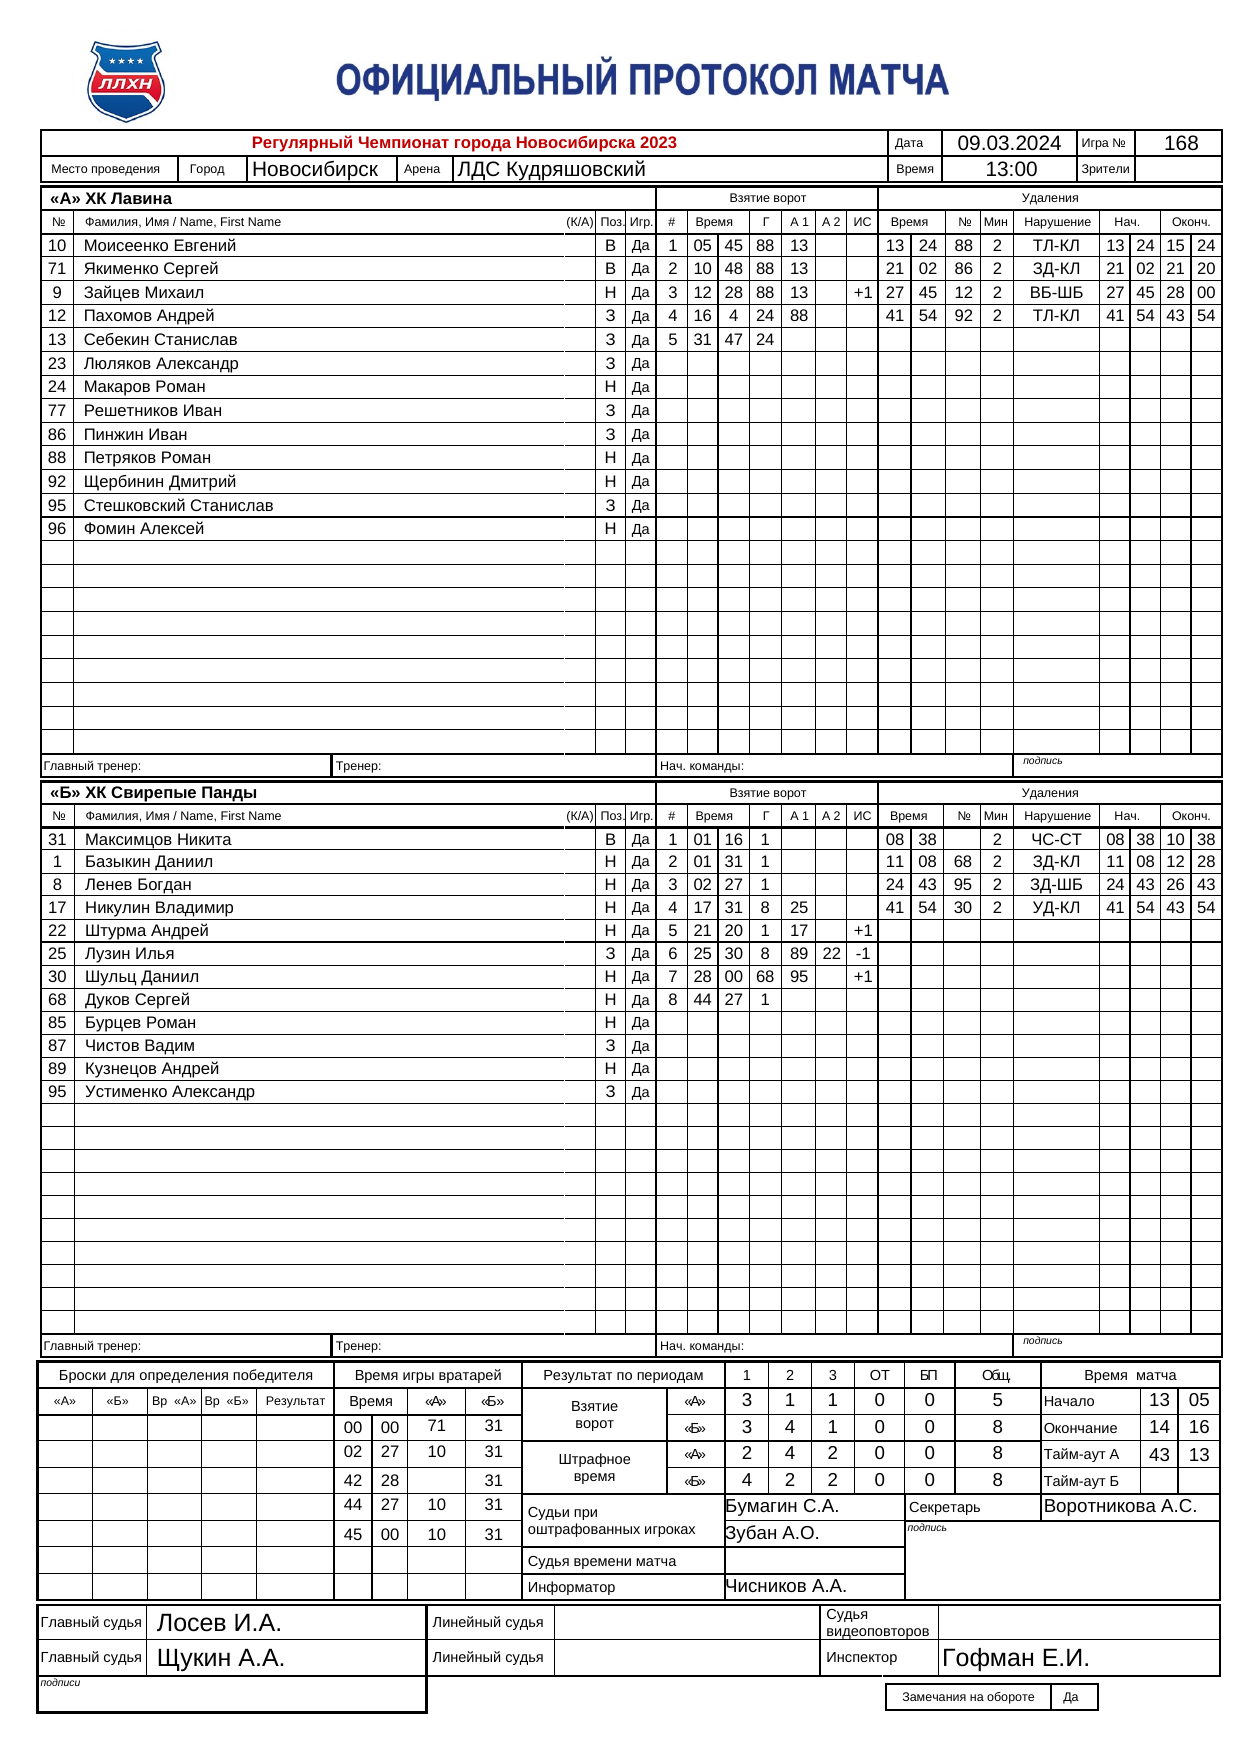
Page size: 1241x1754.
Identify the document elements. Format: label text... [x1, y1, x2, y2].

table_cell [750, 1035, 781, 1057]
table_cell [1131, 352, 1160, 374]
table_cell [1100, 1173, 1129, 1195]
table_cell Кузнецов Андрей [75, 1058, 564, 1079]
table_cell [944, 1311, 980, 1333]
table_cell Дуков Сергей [75, 989, 564, 1011]
table_cell 01 [688, 850, 717, 872]
table_cell Устименко Александр [75, 1081, 564, 1103]
table_cell [1192, 1242, 1221, 1264]
table_cell [565, 1150, 595, 1172]
table_cell Стешковский Станислав [74, 494, 564, 516]
table_cell [782, 874, 815, 895]
table_cell [1100, 328, 1129, 351]
table_cell [565, 281, 595, 303]
table_cell 68 [750, 966, 781, 987]
table_cell [1014, 1196, 1099, 1218]
table_cell [1014, 423, 1099, 445]
table_cell [202, 1521, 256, 1546]
table_cell Мин [981, 805, 1013, 826]
table_cell [782, 446, 815, 469]
table_cell [816, 874, 846, 895]
table_cell [1100, 989, 1129, 1011]
table_cell [688, 683, 717, 706]
table_cell 30 [944, 896, 980, 918]
table_cell [879, 1150, 910, 1172]
table_cell [719, 565, 749, 587]
table_cell Да [626, 1081, 655, 1103]
table_cell [1014, 1012, 1099, 1033]
table_cell [847, 257, 877, 280]
table_cell [565, 565, 595, 587]
table_header «Б» ХК Свирепые Панды [42, 783, 655, 803]
table_cell [657, 683, 687, 706]
table_cell [657, 446, 687, 469]
table_cell [946, 588, 980, 611]
table_cell [782, 636, 815, 658]
table_cell Нач. [1100, 805, 1160, 826]
table_cell 43 [1141, 1441, 1177, 1467]
table_cell [939, 1606, 1219, 1639]
table_cell [1100, 565, 1129, 587]
table_cell 45 [912, 281, 945, 303]
table_cell 16 [1179, 1415, 1219, 1440]
table_cell [719, 1219, 749, 1241]
table_cell [39, 1494, 92, 1520]
table_cell [1014, 707, 1099, 729]
table_cell Нарушение [1014, 211, 1099, 233]
table_cell [981, 399, 1013, 422]
table_cell Н [596, 1058, 625, 1079]
table_cell 00 [335, 1416, 371, 1440]
table_cell [1014, 730, 1099, 753]
table_cell Арена [398, 157, 452, 181]
table_cell 00 [373, 1416, 407, 1440]
table_cell [42, 1265, 74, 1287]
table_cell [719, 376, 749, 398]
table_cell [981, 966, 1013, 987]
table_cell [912, 1173, 943, 1195]
table_cell [816, 1242, 846, 1264]
table_cell Главный судья [39, 1606, 146, 1639]
table_cell [847, 1242, 877, 1264]
table_cell [847, 470, 877, 493]
table_cell Судья времени матча [523, 1548, 724, 1573]
table_cell 27 [373, 1441, 407, 1467]
table_cell [596, 565, 625, 587]
table_cell [1014, 494, 1099, 516]
table_cell [782, 612, 815, 634]
table_cell [688, 612, 717, 634]
table_cell Да [626, 235, 655, 256]
table_cell Решетников Иван [74, 399, 564, 422]
table_cell Нач. [1100, 211, 1160, 233]
table_cell [719, 707, 749, 729]
table_cell 21 [1100, 257, 1129, 280]
table_cell [1100, 470, 1129, 493]
table_cell [657, 376, 687, 398]
table_cell [74, 730, 564, 753]
table_cell [1100, 1058, 1129, 1079]
table_cell Да [626, 518, 655, 540]
table_cell [726, 1548, 904, 1573]
table_cell [1099, 1682, 1220, 1711]
table_cell 3 [726, 1415, 768, 1440]
picture [5, 28, 1179, 129]
table_cell [1131, 1196, 1160, 1218]
table_cell [847, 730, 877, 753]
table_cell [879, 518, 910, 540]
table_cell [847, 494, 877, 516]
table_cell [428, 1677, 882, 1711]
table_cell [257, 1441, 333, 1467]
table_cell [1100, 1104, 1129, 1126]
table_cell [1192, 989, 1221, 1011]
table_cell [946, 494, 980, 516]
table_cell [74, 683, 564, 706]
table_cell подпись [1014, 1335, 1221, 1356]
table_cell Штурма Андрей [75, 920, 564, 941]
table_cell [816, 1127, 846, 1149]
table_cell [1179, 1468, 1219, 1493]
table_cell [816, 446, 846, 469]
table_cell 02 [688, 874, 717, 895]
table_cell 05 [1179, 1389, 1219, 1413]
table_cell [912, 328, 945, 351]
table_cell [782, 1081, 815, 1103]
table_cell [1161, 659, 1190, 682]
table_cell № [946, 211, 980, 233]
table_cell [257, 1468, 333, 1493]
table_cell 8 [750, 943, 781, 964]
table_cell [816, 896, 846, 918]
table_cell [565, 470, 595, 493]
table_cell [981, 612, 1013, 634]
table_cell [1014, 1242, 1099, 1264]
table_cell [93, 1416, 147, 1440]
table_cell [1161, 683, 1190, 706]
table_cell [1161, 1242, 1190, 1264]
table_cell 54 [912, 896, 943, 918]
table_cell [39, 1468, 92, 1493]
table_cell [782, 1265, 815, 1287]
table_cell [912, 1242, 943, 1264]
table_cell [688, 1127, 717, 1149]
table_cell Поз. [596, 805, 625, 826]
table_cell [1192, 518, 1221, 540]
table_cell [408, 1547, 465, 1573]
table_cell ИС [847, 805, 877, 826]
table_cell Г [750, 805, 781, 826]
table_cell [1014, 1058, 1099, 1079]
table_cell [596, 1127, 625, 1149]
table_cell «Б » [466, 1389, 521, 1413]
table_cell 12 [42, 305, 73, 327]
table_cell 3 [657, 874, 687, 895]
table_cell [626, 730, 655, 753]
table_cell З [596, 352, 625, 374]
table_cell [981, 707, 1013, 729]
table_cell [596, 1173, 625, 1195]
table_cell [1100, 1265, 1129, 1287]
table_cell [257, 1521, 333, 1546]
table_cell [1161, 920, 1190, 941]
table_cell Фамилия, Имя / Name, First Name [75, 805, 565, 826]
table_cell [912, 1127, 943, 1149]
table_cell [1014, 588, 1099, 611]
table_cell [816, 829, 846, 849]
table_cell [750, 1012, 781, 1033]
table_cell 0 [905, 1415, 954, 1440]
table_cell [750, 376, 781, 398]
table_cell [847, 446, 877, 469]
table_cell [42, 1311, 74, 1333]
table_cell Судья видеоповторов [821, 1606, 938, 1639]
table_cell [912, 1081, 943, 1103]
table_cell [847, 328, 877, 351]
table_cell [657, 1150, 687, 1172]
table_cell [565, 1058, 595, 1079]
table_cell № [42, 211, 73, 233]
table_cell [981, 328, 1013, 351]
table_cell [981, 1081, 1013, 1103]
table_cell [626, 541, 655, 564]
table_cell 2 [812, 1442, 854, 1467]
table_cell 10 [408, 1441, 465, 1467]
table_cell Н [596, 989, 625, 1011]
table_cell [565, 446, 595, 469]
table_cell [912, 565, 945, 587]
table_cell [657, 659, 687, 682]
table_cell [1161, 1081, 1190, 1103]
table_cell Н [596, 376, 625, 398]
table_cell 86 [42, 423, 73, 445]
table_cell [1161, 494, 1190, 516]
table_cell 0 [855, 1468, 904, 1493]
table_cell [981, 376, 1013, 398]
table_cell [782, 1150, 815, 1172]
table_cell Окончание [1042, 1415, 1140, 1440]
table_cell [1192, 659, 1221, 682]
table_cell [75, 1104, 564, 1126]
table_cell [202, 1494, 256, 1520]
table_cell [565, 541, 595, 564]
table_cell Н [596, 966, 625, 987]
table_cell 16 [688, 305, 717, 327]
table_cell [1100, 1150, 1129, 1172]
table_cell [1161, 989, 1190, 1011]
table_cell 21 [879, 257, 910, 280]
table_cell [1161, 423, 1190, 445]
table_cell [782, 588, 815, 611]
table_cell 20 [719, 920, 749, 941]
table_cell [657, 636, 687, 658]
table_cell Да [626, 829, 655, 849]
table_cell [816, 588, 846, 611]
table_cell 0 [855, 1442, 904, 1467]
table_cell 87 [42, 1035, 74, 1057]
table_cell [719, 446, 749, 469]
table_cell [1014, 565, 1099, 587]
table_cell [879, 730, 910, 753]
table_cell [879, 588, 910, 611]
table_cell Фомин Алексей [74, 518, 564, 540]
table_cell [1014, 920, 1099, 941]
table_cell [944, 1265, 980, 1287]
table_cell [879, 565, 910, 587]
table_cell Игр. [626, 805, 655, 826]
table_cell [1131, 470, 1160, 493]
table_cell [626, 565, 655, 587]
table_cell [1161, 446, 1190, 469]
table_cell Да [626, 328, 655, 351]
table_cell 41 [879, 305, 910, 327]
table_cell [257, 1547, 333, 1573]
table_header Броски для определения победителя [39, 1363, 333, 1387]
table_cell [816, 730, 846, 753]
table_cell 95 [944, 874, 980, 895]
table_cell [1100, 659, 1129, 682]
table_cell 42 [335, 1468, 371, 1493]
table_cell [946, 518, 980, 540]
table_cell «Б» [668, 1468, 724, 1493]
table_cell [1192, 1035, 1221, 1057]
table_cell [750, 1196, 781, 1218]
table_cell [750, 518, 781, 540]
table_cell [657, 352, 687, 374]
table_cell З [596, 1081, 625, 1103]
table_cell 31 [466, 1441, 521, 1467]
table_cell [1192, 541, 1221, 564]
table_cell 92 [42, 470, 73, 493]
table_cell [981, 494, 1013, 516]
table_cell [1192, 565, 1221, 587]
table_cell [688, 1196, 717, 1218]
table_cell [1014, 328, 1099, 351]
table_cell З [596, 423, 625, 445]
table_cell [750, 1311, 781, 1333]
table_cell [257, 1574, 333, 1599]
table_cell [688, 376, 717, 398]
table_cell [879, 1104, 910, 1126]
table_cell [816, 707, 846, 729]
table_cell 15 [1161, 235, 1190, 256]
table_cell [719, 1311, 749, 1333]
table_cell [657, 1012, 687, 1033]
table_cell [688, 518, 717, 540]
table_cell Чисников А.А. [726, 1575, 904, 1599]
table_cell 3 [726, 1389, 768, 1413]
table_cell Инспектор [821, 1640, 938, 1675]
table_cell [912, 659, 945, 682]
table_cell [565, 1127, 595, 1149]
table_cell -1 [847, 943, 877, 964]
table_cell [1192, 1311, 1221, 1333]
table_cell (К/А) [565, 211, 595, 233]
table_cell «А» [668, 1389, 724, 1413]
table_cell [946, 612, 980, 634]
table_cell [879, 1081, 910, 1103]
table_cell 31 [466, 1494, 521, 1520]
table_cell [782, 541, 815, 564]
table_cell 1 [812, 1415, 854, 1440]
table_cell Пинжин Иван [74, 423, 564, 445]
table_cell [75, 1242, 564, 1264]
table_cell [596, 1288, 625, 1310]
table_cell [42, 636, 73, 658]
table_cell [466, 1574, 521, 1599]
table_cell 27 [719, 874, 749, 895]
table_cell 38 [1131, 829, 1160, 849]
table_cell [1192, 352, 1221, 374]
table_cell [688, 1104, 717, 1126]
table_cell [912, 399, 945, 422]
table_cell [75, 1265, 564, 1287]
table_cell 21 [1161, 257, 1190, 280]
table_cell [782, 1173, 815, 1195]
table_cell Результат [257, 1389, 333, 1413]
table_cell подпись [1014, 755, 1221, 776]
table_cell 12 [1161, 850, 1190, 872]
table_cell Нарушение [1014, 805, 1099, 826]
table_cell Чистов Вадим [75, 1035, 564, 1057]
table_cell [816, 1058, 846, 1079]
table_cell [75, 1288, 564, 1310]
table_cell 20 [1192, 257, 1221, 280]
table_cell [1131, 518, 1160, 540]
table_cell Город [179, 157, 246, 181]
table_cell [912, 446, 945, 469]
table_cell [912, 636, 945, 658]
table_cell Н [596, 920, 625, 941]
table_cell 43 [1192, 874, 1221, 895]
table_cell [688, 399, 717, 422]
table_cell 26 [1161, 874, 1190, 895]
table_cell [42, 659, 73, 682]
table_cell 89 [782, 943, 815, 964]
table_cell [1161, 636, 1190, 658]
table_cell [1100, 920, 1129, 941]
table_cell [719, 399, 749, 422]
table_cell [981, 659, 1013, 682]
table_cell [565, 920, 595, 941]
table_header Да [1052, 1685, 1097, 1709]
table_cell [1131, 1058, 1160, 1079]
table_cell [1131, 707, 1160, 729]
table_cell [1131, 328, 1160, 351]
table_cell [816, 1196, 846, 1218]
table_cell [565, 1265, 595, 1287]
table_cell [879, 328, 910, 351]
table_cell [626, 1242, 655, 1264]
table_cell 13 [1179, 1441, 1219, 1467]
table_cell [565, 1173, 595, 1195]
table_cell [1100, 1127, 1129, 1149]
table_cell [816, 850, 846, 872]
table_cell 30 [719, 943, 749, 964]
table_cell [816, 920, 846, 941]
table_cell [1192, 1081, 1221, 1103]
table_cell [912, 423, 945, 445]
table_cell [912, 989, 943, 1011]
table_cell [1131, 1219, 1160, 1241]
table_cell [1131, 446, 1160, 469]
table_cell Время [335, 1389, 407, 1413]
table_header Время игры вратарей [335, 1363, 521, 1387]
table_cell 38 [912, 829, 943, 849]
table_cell 21 [688, 920, 717, 941]
table_cell [944, 1012, 980, 1033]
table_cell [1100, 376, 1129, 398]
table_cell [565, 1035, 595, 1057]
table_cell [847, 399, 877, 422]
table_cell [596, 683, 625, 706]
table_cell [1100, 966, 1129, 987]
table_cell [944, 1104, 980, 1126]
table_cell 44 [335, 1494, 371, 1520]
table_cell [565, 896, 595, 918]
table_cell [565, 966, 595, 987]
table_header Дата [889, 131, 941, 155]
table_cell Тренер: [333, 1335, 655, 1356]
table_cell [596, 1219, 625, 1241]
table_cell [1192, 920, 1221, 941]
table_cell [912, 1288, 943, 1310]
table_cell [688, 1058, 717, 1079]
table_cell +1 [847, 920, 877, 941]
table_cell [1131, 1288, 1160, 1310]
table_header Замечания на обороте [887, 1685, 1050, 1709]
table_cell [688, 636, 717, 658]
table_cell 1 [812, 1389, 854, 1413]
table_cell 27 [719, 989, 749, 1011]
table_cell [719, 659, 749, 682]
table_cell [555, 1640, 819, 1675]
table_cell 27 [1100, 281, 1129, 303]
table_cell [879, 1242, 910, 1264]
table_cell Да [626, 257, 655, 280]
table_cell [847, 541, 877, 564]
table_header Взятие ворот [657, 783, 877, 803]
table_cell 31 [466, 1468, 521, 1493]
table_cell 5 [657, 920, 687, 941]
table_cell [879, 1219, 910, 1241]
table_cell [93, 1494, 147, 1520]
table_cell [847, 376, 877, 398]
table_cell [981, 1012, 1013, 1033]
table_cell [565, 874, 595, 895]
table_cell 1 [657, 829, 687, 849]
table_cell [847, 518, 877, 540]
table_cell [946, 730, 980, 753]
table_cell [719, 683, 749, 706]
table_cell 13 [782, 235, 815, 256]
table_cell [1161, 1127, 1190, 1149]
table_cell 6 [657, 943, 687, 964]
table_cell Щукин А.А. [147, 1640, 425, 1675]
table_cell Макаров Роман [74, 376, 564, 398]
table_cell [565, 850, 595, 872]
table_cell [944, 1242, 980, 1264]
table_cell Да [626, 281, 655, 303]
table_cell [1100, 494, 1129, 516]
table_cell [847, 683, 877, 706]
table_cell 95 [42, 494, 73, 516]
table_cell [879, 541, 910, 564]
table_cell [750, 470, 781, 493]
table_cell [912, 588, 945, 611]
table_cell ТЛ-КЛ [1014, 235, 1099, 256]
table_cell [688, 1173, 717, 1195]
table_cell [847, 612, 877, 634]
table_cell [981, 1127, 1013, 1149]
table_cell [1131, 612, 1160, 634]
table_cell 2 [981, 281, 1013, 303]
table_cell УД-КЛ [1014, 896, 1099, 918]
table_cell 01 [688, 829, 717, 849]
table_cell 17 [688, 896, 717, 918]
table_cell [688, 1288, 717, 1310]
table_cell 2 [981, 829, 1013, 849]
table_cell 2 [769, 1468, 811, 1493]
table_cell Главный судья [39, 1640, 146, 1675]
table_cell [657, 1081, 687, 1103]
table_cell [596, 1311, 625, 1333]
table_cell [750, 683, 781, 706]
table_cell [565, 707, 595, 729]
table_cell [1131, 1127, 1160, 1149]
table_cell [847, 352, 877, 374]
table_cell [782, 659, 815, 682]
table_cell 8 [42, 874, 74, 895]
table_cell [1131, 966, 1160, 987]
table_cell 1 [769, 1389, 811, 1413]
table_cell [981, 1035, 1013, 1057]
table_cell [1131, 1081, 1160, 1103]
table_cell [981, 1219, 1013, 1241]
table_cell 4 [769, 1415, 811, 1440]
table_cell Бумагин С.А. [726, 1495, 904, 1520]
table_cell [981, 565, 1013, 587]
table_cell З [596, 943, 625, 964]
table_cell [565, 612, 595, 634]
table_cell [1131, 494, 1160, 516]
table_cell [596, 1150, 625, 1172]
table_cell [981, 989, 1013, 1011]
table_cell [657, 1035, 687, 1057]
table_cell [847, 850, 877, 872]
table_cell [816, 989, 846, 1011]
table_cell В [596, 829, 625, 849]
table_cell [1161, 588, 1190, 611]
table_cell [688, 1311, 717, 1333]
table_cell [782, 1012, 815, 1033]
table_cell Ленев Богдан [75, 874, 564, 895]
table_cell [688, 1150, 717, 1172]
table_cell [879, 989, 910, 1011]
table_cell [719, 1242, 749, 1264]
table_cell [688, 588, 717, 611]
table_cell Оконч. [1161, 805, 1221, 826]
table_cell [565, 305, 595, 327]
table_cell 85 [42, 1012, 74, 1033]
table_cell [596, 541, 625, 564]
table_cell [782, 1127, 815, 1149]
table_cell [1161, 1265, 1190, 1287]
table_cell Время [688, 805, 749, 826]
table_cell [1161, 399, 1190, 422]
table_cell [912, 352, 945, 374]
table_cell [565, 636, 595, 658]
table_cell [782, 399, 815, 422]
table_cell 54 [1131, 896, 1160, 918]
table_cell [981, 518, 1013, 540]
table_cell [1131, 1173, 1160, 1195]
table_cell [782, 494, 815, 516]
table_cell 4 [769, 1442, 811, 1467]
table_cell 88 [750, 257, 781, 280]
table_cell [626, 1104, 655, 1126]
table_cell [1192, 446, 1221, 469]
table_cell Время [879, 805, 943, 826]
table_cell [1014, 636, 1099, 658]
table_cell 2 [981, 896, 1013, 918]
table_cell [1161, 1288, 1190, 1310]
table_cell [42, 588, 73, 611]
table_cell [816, 1104, 846, 1126]
table_cell [1131, 376, 1160, 398]
table_cell [847, 1196, 877, 1218]
table_cell [148, 1494, 201, 1520]
table_cell [750, 541, 781, 564]
table_cell [981, 470, 1013, 493]
table_cell [816, 659, 846, 682]
table_cell [750, 446, 781, 469]
table_cell [1131, 1265, 1160, 1287]
table_cell [408, 1468, 465, 1493]
table_cell 1 [750, 850, 781, 872]
table_cell [1161, 1311, 1190, 1333]
table_cell Гофман Е.И. [939, 1640, 1219, 1675]
table_cell [981, 636, 1013, 658]
table_cell [565, 399, 595, 422]
table_cell [879, 1127, 910, 1149]
table_cell 88 [750, 235, 781, 256]
table_cell 48 [719, 257, 749, 280]
table_cell [816, 1311, 846, 1333]
table_cell [688, 470, 717, 493]
table_cell [565, 659, 595, 682]
table_cell [719, 1104, 749, 1126]
table_cell [750, 588, 781, 611]
table_cell [944, 966, 980, 987]
table_cell [75, 1127, 564, 1149]
table_cell [750, 1288, 781, 1310]
table_cell [750, 612, 781, 634]
table_cell [1161, 518, 1190, 540]
table_cell [912, 518, 945, 540]
table_cell З [596, 305, 625, 327]
table_cell 1 [750, 874, 781, 895]
table_cell [750, 352, 781, 374]
table_cell [565, 328, 595, 351]
table_cell [335, 1547, 371, 1573]
table_cell 24 [1192, 235, 1221, 256]
table_cell [1100, 1035, 1129, 1057]
table_cell [816, 518, 846, 540]
table_cell 08 [1100, 829, 1129, 849]
table_header 2 [769, 1363, 811, 1387]
table_cell [879, 636, 910, 658]
table_cell [816, 470, 846, 493]
table_cell [626, 1173, 655, 1195]
table_cell [657, 470, 687, 493]
table_cell Начало [1042, 1389, 1140, 1413]
table_cell 28 [688, 966, 717, 987]
table_cell [981, 1150, 1013, 1172]
table_cell Максимцов Никита [75, 829, 564, 849]
table_cell [944, 1150, 980, 1172]
table_cell [1192, 423, 1221, 445]
table_cell 12 [688, 281, 717, 303]
table_cell Шульц Даниил [75, 966, 564, 987]
table_cell [1014, 1104, 1099, 1126]
table_cell [626, 1127, 655, 1149]
table_cell [148, 1416, 201, 1440]
table_cell Н [596, 874, 625, 895]
table_cell [879, 399, 910, 422]
table_cell [1161, 565, 1190, 587]
table_cell [75, 1311, 564, 1333]
table_cell Да [626, 989, 655, 1011]
table_cell [782, 1242, 815, 1264]
table_cell [1192, 399, 1221, 422]
table_cell [42, 565, 73, 587]
table_cell [1100, 541, 1129, 564]
table_cell Бурцев Роман [75, 1012, 564, 1033]
table_cell 13 [782, 257, 815, 280]
table_cell [565, 1012, 595, 1033]
table_cell Да [626, 1012, 655, 1033]
table_cell «Б» [93, 1389, 147, 1413]
table_cell 95 [782, 966, 815, 987]
table_cell [1014, 1311, 1099, 1333]
table_cell 0 [855, 1389, 904, 1413]
table_cell [657, 1219, 687, 1241]
table_cell 54 [912, 305, 945, 327]
table_cell [782, 829, 815, 849]
table_cell [816, 1265, 846, 1287]
table_cell [688, 1035, 717, 1057]
table_cell 8 [956, 1415, 1040, 1440]
table_cell [912, 943, 943, 964]
table_cell Да [626, 494, 655, 516]
table_cell [626, 1288, 655, 1310]
table_cell [879, 423, 910, 445]
table_cell [1014, 943, 1099, 964]
table_cell [1161, 1173, 1190, 1195]
table_cell 10 [408, 1494, 465, 1520]
table_cell [981, 1058, 1013, 1079]
table_cell [719, 1196, 749, 1218]
table_cell [626, 1196, 655, 1218]
table_cell [750, 1104, 781, 1126]
table_cell [1014, 1265, 1099, 1287]
table_cell [688, 1219, 717, 1241]
table_cell [816, 636, 846, 658]
table_cell [1192, 588, 1221, 611]
table_cell [596, 612, 625, 634]
table_header ОТ [855, 1363, 904, 1387]
table_cell [816, 376, 846, 398]
table_cell 05 [688, 235, 717, 256]
table_cell А 2 [816, 211, 846, 233]
table_cell [565, 1081, 595, 1103]
table_cell [1161, 541, 1190, 564]
table_cell [750, 1081, 781, 1103]
table_cell [565, 518, 595, 540]
table_cell Зайцев Михаил [74, 281, 564, 303]
table_cell [1100, 730, 1129, 753]
table_cell [93, 1468, 147, 1493]
table_cell [944, 1196, 980, 1218]
table_cell 2 [812, 1468, 854, 1493]
table_cell [1161, 1219, 1190, 1241]
table_cell [847, 707, 877, 729]
table_cell 68 [42, 989, 74, 1011]
table_cell 00 [1192, 281, 1221, 303]
table_header 1 [726, 1363, 768, 1387]
table_cell ЛДС Кудряшовский [454, 157, 887, 181]
table_cell [782, 423, 815, 445]
table_cell [1100, 588, 1129, 611]
table_cell Вр «Б» [202, 1389, 256, 1413]
table_cell [1100, 943, 1129, 964]
table_cell [565, 1242, 595, 1264]
table_cell 25 [42, 943, 74, 964]
table_cell [750, 565, 781, 587]
table_cell [912, 683, 945, 706]
table_cell Судьи при оштрафованных игроках [523, 1495, 724, 1546]
table_cell 16 [719, 829, 749, 849]
table_cell [750, 730, 781, 753]
table_cell [912, 1150, 943, 1172]
table_cell 88 [782, 305, 815, 327]
table_cell Вр «А» [148, 1389, 201, 1413]
table_cell [782, 328, 815, 351]
table_cell [750, 1265, 781, 1287]
table_cell [1100, 1311, 1129, 1333]
table_cell [1192, 612, 1221, 634]
table_cell [816, 305, 846, 327]
table_cell [626, 683, 655, 706]
table_cell [565, 1196, 595, 1218]
table_cell [719, 470, 749, 493]
table_header Результат по периодам [523, 1363, 724, 1387]
table_cell [912, 1104, 943, 1126]
table_cell ЗД-КЛ [1014, 850, 1099, 872]
table_cell [1192, 1150, 1221, 1172]
table_cell [847, 235, 877, 256]
table_cell Люляков Александр [74, 352, 564, 374]
table_cell [1014, 966, 1099, 987]
table_cell [750, 1127, 781, 1149]
table_cell [42, 683, 73, 706]
table_cell [39, 1521, 92, 1546]
table_cell [750, 399, 781, 422]
table_cell 77 [42, 399, 73, 422]
table_cell [1131, 1311, 1160, 1333]
table_cell [657, 518, 687, 540]
table_cell 44 [688, 989, 717, 1011]
table_cell [74, 565, 564, 587]
table_cell Да [626, 966, 655, 987]
table_cell [1014, 352, 1099, 374]
table_cell [879, 1196, 910, 1218]
table_cell [981, 920, 1013, 941]
table_cell [202, 1468, 256, 1493]
table_cell [373, 1547, 407, 1573]
table_cell Зрители [1078, 157, 1134, 181]
table_cell [626, 659, 655, 682]
table_cell [1014, 376, 1099, 398]
table_cell [782, 683, 815, 706]
table_cell [42, 541, 73, 564]
table_cell 10 [408, 1521, 465, 1546]
table_header Удаления [879, 783, 1221, 803]
table_cell [1161, 966, 1190, 987]
table_cell 24 [912, 235, 945, 256]
table_cell [816, 1035, 846, 1057]
table_cell [981, 1242, 1013, 1264]
table_cell [847, 1311, 877, 1333]
table_cell [879, 1311, 910, 1333]
table_cell [1014, 1035, 1099, 1057]
table_cell Время [879, 211, 945, 233]
table_cell [750, 636, 781, 658]
table_cell [1131, 1012, 1160, 1033]
table_cell [657, 494, 687, 516]
table_cell [1131, 683, 1160, 706]
table_cell [981, 423, 1013, 445]
table_cell [1131, 399, 1160, 422]
table_cell 31 [466, 1521, 521, 1546]
table_cell 43 [912, 874, 943, 895]
table_cell 02 [912, 257, 945, 280]
table_cell [946, 446, 980, 469]
table_cell [719, 636, 749, 658]
table_cell [626, 636, 655, 658]
table_cell [1014, 399, 1099, 422]
table_cell 13 [1141, 1389, 1177, 1413]
table_cell [202, 1441, 256, 1467]
table_cell [1131, 1150, 1160, 1172]
table_cell 43 [1161, 896, 1190, 918]
table_header Игра № [1078, 131, 1134, 155]
table_cell [944, 1288, 980, 1310]
table_cell [912, 1058, 943, 1079]
table_cell [596, 730, 625, 753]
table_cell [847, 1081, 877, 1103]
table_cell № [42, 805, 74, 826]
table_cell [946, 683, 980, 706]
table_cell В [596, 257, 625, 280]
table_cell ЧС-СТ [1014, 829, 1099, 849]
table_cell [912, 1196, 943, 1218]
table_cell [719, 1150, 749, 1172]
table_cell Н [596, 470, 625, 493]
table_cell [1161, 1196, 1190, 1218]
table_cell [816, 1150, 846, 1172]
table_cell [782, 1196, 815, 1218]
table_cell [626, 1311, 655, 1333]
table_header «А» ХК Лавина [42, 188, 655, 209]
table_cell 2 [657, 257, 687, 280]
table_cell 0 [905, 1468, 954, 1493]
table_cell Да [626, 399, 655, 422]
table_cell Да [626, 943, 655, 964]
table_cell 0 [905, 1389, 954, 1413]
table_cell (К/А) [565, 805, 595, 826]
table_cell [847, 1058, 877, 1079]
table_cell [75, 1219, 564, 1241]
table_cell [335, 1574, 371, 1599]
table_cell [879, 659, 910, 682]
table_cell Воротникова А.С. [1042, 1495, 1219, 1520]
table_cell [981, 541, 1013, 564]
table_cell [565, 235, 595, 256]
table_cell [1161, 1104, 1190, 1126]
table_cell [657, 1058, 687, 1079]
table_cell [750, 1219, 781, 1241]
table_cell [981, 730, 1013, 753]
table_cell [596, 1242, 625, 1264]
table_cell [782, 707, 815, 729]
table_cell [847, 565, 877, 587]
table_cell [981, 1265, 1013, 1287]
table_cell [42, 612, 73, 634]
table_cell 11 [879, 850, 910, 872]
table_cell Да [626, 376, 655, 398]
table_cell 89 [42, 1058, 74, 1079]
table_cell [1161, 943, 1190, 964]
table_cell [946, 659, 980, 682]
table_cell [1014, 541, 1099, 564]
table_cell [75, 1150, 564, 1172]
table_cell В [596, 235, 625, 256]
table_cell 10 [688, 257, 717, 280]
table_cell Да [626, 352, 655, 374]
table_cell [39, 1574, 92, 1599]
table_cell [782, 1104, 815, 1126]
table_cell [148, 1441, 201, 1467]
table_cell [981, 1196, 1013, 1218]
table_cell [816, 235, 846, 256]
table_cell Да [626, 1035, 655, 1057]
table_cell Г [750, 211, 781, 233]
table_cell [565, 423, 595, 445]
table_cell [42, 1150, 74, 1172]
table_cell [782, 352, 815, 374]
table_cell [1131, 541, 1160, 564]
table_cell А 1 [782, 211, 815, 233]
table_cell 02 [1131, 257, 1160, 280]
table_cell Лузин Илья [75, 943, 564, 964]
table_cell 24 [750, 328, 781, 351]
table_cell [148, 1521, 201, 1546]
table_cell 2 [981, 850, 1013, 872]
table_cell Н [596, 281, 625, 303]
table_cell [847, 989, 877, 1011]
table_cell [946, 541, 980, 564]
table_cell Штрафное время [523, 1442, 666, 1493]
table_cell А 1 [782, 805, 815, 826]
table_cell [879, 470, 910, 493]
table_cell 27 [373, 1494, 407, 1520]
table_cell 24 [1131, 235, 1160, 256]
table_cell [1131, 565, 1160, 587]
table_cell [847, 588, 877, 611]
table_cell [657, 1196, 687, 1218]
table_cell [912, 1219, 943, 1241]
table_cell [719, 1035, 749, 1057]
table_cell [750, 494, 781, 516]
table_cell [946, 565, 980, 587]
table_cell 88 [750, 281, 781, 303]
table_cell Фамилия, Имя / Name, First Name [74, 211, 565, 233]
table_cell 1 [750, 989, 781, 1011]
table_cell [847, 1104, 877, 1126]
table_cell [782, 376, 815, 398]
table_cell [879, 966, 910, 987]
table_cell [847, 423, 877, 445]
table_cell [719, 612, 749, 634]
table_cell 10 [1161, 829, 1190, 849]
table_cell [879, 352, 910, 374]
table_cell [1100, 1219, 1129, 1241]
table_cell 2 [981, 257, 1013, 280]
table_cell Н [596, 850, 625, 872]
table_cell [719, 352, 749, 374]
table_cell [1100, 423, 1129, 445]
table_cell 25 [782, 896, 815, 918]
table_cell [1161, 730, 1190, 753]
table_cell 2 [981, 305, 1013, 327]
table_cell [42, 730, 73, 753]
table_cell [879, 707, 910, 729]
table_cell 28 [1161, 281, 1190, 303]
table_cell [688, 730, 717, 753]
table_cell 45 [719, 235, 749, 256]
table_cell [1192, 1173, 1221, 1195]
table_cell [657, 423, 687, 445]
table_cell Да [626, 305, 655, 327]
table_cell Мин [981, 211, 1013, 233]
table_cell [657, 565, 687, 587]
table_cell [719, 494, 749, 516]
table_cell 43 [1131, 874, 1160, 895]
table_cell Пахомов Андрей [74, 305, 564, 327]
table_cell [782, 1058, 815, 1079]
table_cell [1100, 707, 1129, 729]
table_cell [816, 494, 846, 516]
table_cell ИС [847, 211, 877, 233]
table_cell [944, 1173, 980, 1195]
table_cell Да [626, 920, 655, 941]
table_cell Себекин Станислав [74, 328, 564, 351]
table_cell [1100, 1288, 1129, 1310]
table_cell [879, 612, 910, 634]
table_cell [879, 1265, 910, 1287]
table_cell [626, 612, 655, 634]
table_cell «А» [408, 1389, 465, 1413]
table_cell [596, 588, 625, 611]
table_cell [596, 636, 625, 658]
table_cell 08 [1131, 850, 1160, 872]
table_cell [1192, 328, 1221, 351]
table_cell [946, 399, 980, 422]
table_cell [879, 943, 910, 964]
table_cell [688, 1081, 717, 1103]
table_cell подпись [906, 1522, 1219, 1599]
table_cell 23 [42, 352, 73, 374]
table_cell Н [596, 518, 625, 540]
table_cell [1014, 659, 1099, 682]
table_cell 13:00 [943, 157, 1076, 181]
table_cell ЗД-КЛ [1014, 257, 1099, 280]
table_cell Время [889, 157, 941, 181]
table_cell 9 [42, 281, 73, 303]
table_cell [912, 1035, 943, 1057]
table_cell [1192, 1196, 1221, 1218]
table_cell [1141, 1468, 1177, 1493]
table_cell [816, 966, 846, 987]
table_cell [782, 1311, 815, 1333]
table_cell [373, 1574, 407, 1599]
table_cell [466, 1547, 521, 1573]
table_cell 22 [816, 943, 846, 964]
table_cell 2 [981, 235, 1013, 256]
table_cell [1161, 376, 1190, 398]
table_cell 30 [42, 966, 74, 987]
table_cell [688, 1265, 717, 1287]
table_cell [816, 1173, 846, 1195]
table_cell [657, 588, 687, 611]
table_cell [42, 1242, 74, 1264]
table_header БП [905, 1363, 954, 1387]
table_cell [257, 1416, 333, 1440]
table_cell [1014, 518, 1099, 540]
table_cell Взятие ворот [523, 1389, 666, 1440]
table_cell 31 [719, 850, 749, 872]
table_cell [1014, 1173, 1099, 1195]
table_cell 88 [42, 446, 73, 469]
table_cell [912, 541, 945, 564]
table_cell [148, 1468, 201, 1493]
table_cell 00 [373, 1521, 407, 1546]
table_cell ВБ-ШБ [1014, 281, 1099, 303]
table_cell [816, 1012, 846, 1033]
table_cell [782, 518, 815, 540]
table_cell [1131, 1104, 1160, 1126]
table_cell Моисеенко Евгений [74, 235, 564, 256]
table_cell [657, 399, 687, 422]
table_cell [1100, 683, 1129, 706]
table_cell 1 [750, 920, 781, 941]
table_cell Н [596, 896, 625, 918]
table_cell Главный тренер: [42, 755, 330, 776]
table_cell [719, 423, 749, 445]
table_cell [981, 588, 1013, 611]
table_cell [981, 1288, 1013, 1310]
table_cell [1192, 1127, 1221, 1149]
table_cell № [944, 805, 980, 826]
table_cell [847, 1288, 877, 1310]
table_cell [688, 446, 717, 469]
table_cell Н [596, 1012, 625, 1033]
table_cell ЗД-ШБ [1014, 874, 1099, 895]
table_cell [1014, 446, 1099, 469]
table_cell Базыкин Даниил [75, 850, 564, 872]
table_cell [1192, 1104, 1221, 1126]
table_cell [657, 1311, 687, 1333]
table_cell [657, 1104, 687, 1126]
table_cell [42, 707, 73, 729]
table_cell [408, 1574, 465, 1599]
table_cell [816, 423, 846, 445]
table_cell [946, 707, 980, 729]
table_cell Да [626, 874, 655, 895]
table_cell 71 [408, 1416, 465, 1440]
table_cell [912, 376, 945, 398]
table_cell 13 [42, 328, 73, 351]
table_cell [688, 541, 717, 564]
table_cell 24 [879, 874, 910, 895]
table_cell [719, 518, 749, 540]
table_cell [688, 659, 717, 682]
table_cell [1192, 1012, 1221, 1033]
table_cell Петряков Роман [74, 446, 564, 469]
table_cell 0 [855, 1415, 904, 1440]
table_cell [816, 565, 846, 587]
table_cell 4 [657, 305, 687, 327]
table_cell [565, 352, 595, 374]
table_cell 10 [42, 235, 73, 256]
table_cell [912, 470, 945, 493]
table_cell Время [688, 211, 749, 233]
table_cell [1161, 1150, 1190, 1172]
table_cell [1131, 588, 1160, 611]
table_cell [1161, 1012, 1190, 1033]
table_cell [944, 920, 980, 941]
table_cell [74, 636, 564, 658]
table_cell 8 [657, 989, 687, 1011]
table_cell [626, 1265, 655, 1287]
table_cell 43 [1161, 305, 1190, 327]
table_cell [816, 399, 846, 422]
table_cell [565, 683, 595, 706]
table_cell +1 [847, 966, 877, 987]
table_cell [74, 612, 564, 634]
table_cell [1100, 612, 1129, 634]
table_cell [688, 494, 717, 516]
table_cell [981, 1104, 1013, 1126]
table_cell Секретарь [906, 1495, 1040, 1520]
table_cell [596, 1104, 625, 1126]
table_cell [1192, 376, 1221, 398]
table_cell [750, 423, 781, 445]
table_cell 1 [750, 829, 781, 849]
table_cell Поз. [596, 211, 625, 233]
table_cell 28 [373, 1468, 407, 1493]
table_cell [596, 659, 625, 682]
table_cell [719, 1058, 749, 1079]
table_cell Информатор [523, 1575, 724, 1599]
table_cell Да [626, 896, 655, 918]
table_cell [912, 1012, 943, 1033]
table_cell [657, 730, 687, 753]
table_cell [1100, 399, 1129, 422]
table_cell 31 [688, 328, 717, 351]
table_cell [1192, 707, 1221, 729]
table_cell [719, 588, 749, 611]
table_cell [202, 1416, 256, 1440]
table_cell [981, 1173, 1013, 1195]
table_cell [719, 1288, 749, 1310]
table_cell [1131, 659, 1160, 682]
table_cell [847, 1173, 877, 1195]
table_cell 0 [905, 1442, 954, 1467]
table_cell 13 [1100, 235, 1129, 256]
table_cell [782, 730, 815, 753]
table_cell [847, 1265, 877, 1287]
table_cell [565, 1311, 595, 1333]
table_cell [944, 943, 980, 964]
table_cell [946, 636, 980, 658]
table_header 09.03.2024 [943, 131, 1076, 155]
table_cell [1131, 1035, 1160, 1057]
table_cell [688, 1242, 717, 1264]
table_cell 5 [657, 328, 687, 351]
table_cell [750, 1058, 781, 1079]
table_cell [981, 1311, 1013, 1333]
table_cell [816, 541, 846, 564]
table_cell [1131, 1242, 1160, 1264]
table_cell [1161, 352, 1190, 374]
table_cell «А» [39, 1389, 92, 1413]
table_cell [1100, 446, 1129, 469]
table_cell [75, 1173, 564, 1195]
table_cell [42, 1173, 74, 1195]
table_cell [847, 1035, 877, 1057]
table_cell [565, 943, 595, 964]
table_cell [750, 707, 781, 729]
table_cell Да [626, 446, 655, 469]
table_cell [596, 1196, 625, 1218]
table_cell «Б» [668, 1415, 724, 1440]
table_cell [879, 446, 910, 469]
table_cell 08 [879, 829, 910, 849]
table_cell [688, 423, 717, 445]
table_cell [657, 707, 687, 729]
table_cell 54 [1131, 305, 1160, 327]
table_cell [847, 659, 877, 682]
table_cell Место проведения [42, 157, 177, 181]
table_cell Н [596, 446, 625, 469]
table_cell +1 [847, 281, 877, 303]
table_cell Тайм-аут А [1042, 1441, 1140, 1467]
table_cell [1131, 989, 1160, 1011]
table_cell 41 [1100, 305, 1129, 327]
table_header Взятие ворот [657, 188, 877, 209]
table_cell [879, 494, 910, 516]
table_cell [1100, 1196, 1129, 1218]
table_cell [879, 376, 910, 398]
table_cell [816, 281, 846, 303]
table_cell [42, 1288, 74, 1310]
table_cell [847, 636, 877, 658]
table_cell [565, 588, 595, 611]
table_cell [1161, 1035, 1190, 1057]
table_cell [912, 612, 945, 634]
table_cell [1100, 518, 1129, 540]
table_cell Нач. команды: [657, 755, 1012, 776]
table_header Регулярный Чемпионат города Новосибирска 2023 [42, 131, 887, 155]
table_cell [1131, 920, 1160, 941]
table_cell [657, 1288, 687, 1310]
table_cell [74, 707, 564, 729]
table_cell [912, 707, 945, 729]
table_cell [1100, 352, 1129, 374]
table_cell [1131, 636, 1160, 658]
table_cell [565, 829, 595, 849]
table_cell [148, 1574, 201, 1599]
table_cell [1192, 470, 1221, 493]
table_cell [912, 730, 945, 753]
table_cell [1161, 328, 1190, 351]
table_cell 8 [750, 896, 781, 918]
table_cell [782, 1219, 815, 1241]
table_cell [1192, 730, 1221, 753]
table_cell Тайм-аут Б [1042, 1468, 1140, 1493]
table_cell 96 [42, 518, 73, 540]
table_cell [719, 1127, 749, 1149]
table_cell 68 [944, 850, 980, 872]
table_cell [879, 1173, 910, 1195]
table_cell [879, 1058, 910, 1079]
table_cell 1 [42, 850, 74, 872]
table_cell 86 [946, 257, 980, 280]
table_cell [981, 943, 1013, 964]
table_cell [1136, 157, 1221, 181]
table_cell [688, 707, 717, 729]
table_cell 02 [335, 1441, 371, 1467]
table_cell 31 [466, 1416, 521, 1440]
table_cell [1014, 1081, 1099, 1103]
table_cell [1014, 1127, 1099, 1149]
table_cell [750, 1242, 781, 1264]
table_cell [782, 470, 815, 493]
table_cell [750, 1173, 781, 1195]
table_cell Оконч. [1161, 211, 1221, 233]
table_cell [74, 541, 564, 564]
table_cell Никулин Владимир [75, 896, 564, 918]
table_cell 95 [42, 1081, 74, 1103]
table_cell [657, 1242, 687, 1264]
table_cell 13 [879, 235, 910, 256]
table_cell [626, 588, 655, 611]
table_cell [816, 328, 846, 351]
table_cell 17 [782, 920, 815, 941]
table_cell [39, 1416, 92, 1440]
table_cell [782, 1035, 815, 1057]
table_cell [1161, 612, 1190, 634]
table_cell [1161, 1058, 1190, 1079]
table_cell [879, 1012, 910, 1033]
table_cell Главный тренер: [42, 1335, 330, 1356]
table_cell [719, 1081, 749, 1103]
table_cell Зубан А.О. [726, 1521, 904, 1546]
table_cell [847, 874, 877, 895]
table_cell 4 [657, 896, 687, 918]
table_cell 8 [956, 1442, 1040, 1467]
table_cell 11 [1100, 850, 1129, 872]
table_cell [944, 1058, 980, 1079]
table_cell # [657, 211, 687, 233]
table_cell [879, 1035, 910, 1057]
table_cell [1100, 636, 1129, 658]
table_cell [946, 470, 980, 493]
table_cell 28 [1192, 850, 1221, 872]
table_cell 00 [719, 966, 749, 987]
table_cell [1161, 470, 1190, 493]
table_cell [202, 1547, 256, 1573]
table_cell [565, 989, 595, 1011]
table_cell [1192, 494, 1221, 516]
table_cell [847, 896, 877, 918]
table_cell подписи [39, 1677, 425, 1711]
table_cell [944, 1219, 980, 1241]
table_header 3 [812, 1363, 854, 1387]
table_cell З [596, 328, 625, 351]
table_cell Линейный судья [428, 1606, 554, 1639]
table_cell Да [626, 470, 655, 493]
table_cell [816, 683, 846, 706]
table_cell [1192, 1219, 1221, 1241]
table_cell Линейный судья [428, 1640, 554, 1675]
table_cell [944, 1081, 980, 1103]
table_cell [750, 659, 781, 682]
table_cell [626, 1150, 655, 1172]
table_cell Якименко Сергей [74, 257, 564, 280]
table_cell [816, 1288, 846, 1310]
table_header Удаления [879, 188, 1221, 209]
table_cell [782, 565, 815, 587]
table_cell [1192, 1058, 1221, 1079]
table_cell 47 [719, 328, 749, 351]
table_cell [847, 829, 877, 849]
table_cell 54 [1192, 896, 1221, 918]
table_cell [1100, 1012, 1129, 1033]
table_cell [626, 707, 655, 729]
table_header Общ. [956, 1363, 1040, 1387]
table_cell 24 [1100, 874, 1129, 895]
table_cell [847, 305, 877, 327]
table_cell [847, 1150, 877, 1172]
table_cell [596, 707, 625, 729]
table_cell [1100, 1081, 1129, 1103]
table_cell [944, 829, 980, 849]
table_cell [946, 423, 980, 445]
table_cell [42, 1127, 74, 1149]
table_cell 71 [42, 257, 73, 280]
table_cell З [596, 494, 625, 516]
table_cell Да [626, 850, 655, 872]
table_cell [847, 1219, 877, 1241]
table_cell [946, 352, 980, 374]
table_cell [74, 588, 564, 611]
table_cell [565, 1104, 595, 1126]
table_cell Тренер: [333, 755, 655, 776]
table_cell [912, 1265, 943, 1287]
table_cell [719, 730, 749, 753]
table_cell 2 [726, 1442, 768, 1467]
table_cell Нач. команды: [657, 1335, 1012, 1356]
table_cell [1192, 966, 1221, 987]
table_cell [981, 683, 1013, 706]
table_cell [981, 446, 1013, 469]
table_cell [148, 1547, 201, 1573]
table_cell [883, 1677, 1220, 1681]
table_cell З [596, 399, 625, 422]
table_cell 3 [657, 281, 687, 303]
table_cell 1 [657, 235, 687, 256]
table_cell 45 [335, 1521, 371, 1546]
table_cell 45 [1131, 281, 1160, 303]
table_cell [565, 494, 595, 516]
table_cell [1014, 1219, 1099, 1241]
table_cell [688, 1012, 717, 1033]
table_cell [657, 1127, 687, 1149]
table_cell [1192, 1265, 1221, 1287]
table_cell [847, 1012, 877, 1033]
table_cell [202, 1574, 256, 1599]
table_cell 2 [657, 850, 687, 872]
table_cell [1014, 989, 1099, 1011]
table_cell 92 [946, 305, 980, 327]
table_cell 2 [981, 874, 1013, 895]
table_cell [879, 683, 910, 706]
table_cell [1014, 1150, 1099, 1172]
table_cell [657, 1265, 687, 1287]
table_cell [782, 850, 815, 872]
table_cell 31 [719, 896, 749, 918]
table_cell 24 [750, 305, 781, 327]
table_header 168 [1136, 131, 1221, 155]
table_cell 4 [719, 305, 749, 327]
table_cell [816, 352, 846, 374]
table_cell 54 [1192, 305, 1221, 327]
table_cell Да [626, 423, 655, 445]
table_cell 5 [956, 1389, 1040, 1413]
table_cell [1014, 470, 1099, 493]
table_cell [816, 612, 846, 634]
table_cell 08 [912, 850, 943, 872]
table_cell Новосибирск [248, 157, 396, 181]
table_cell [750, 1150, 781, 1172]
table_cell [657, 612, 687, 634]
table_cell 7 [657, 966, 687, 987]
table_cell [816, 257, 846, 280]
table_cell 17 [42, 896, 74, 918]
table_cell 41 [1100, 896, 1129, 918]
table_cell # [657, 805, 687, 826]
table_cell 22 [42, 920, 74, 941]
table_cell [879, 1288, 910, 1310]
table_cell Да [626, 1058, 655, 1079]
table_cell [912, 920, 943, 941]
table_cell 14 [1141, 1415, 1177, 1440]
table_cell [42, 1196, 74, 1218]
table_cell 8 [956, 1468, 1040, 1493]
table_cell [816, 1219, 846, 1241]
table_cell 24 [42, 376, 73, 398]
table_cell 88 [946, 235, 980, 256]
table_cell 12 [946, 281, 980, 303]
table_cell [596, 1265, 625, 1287]
table_cell [565, 257, 595, 280]
table_cell 27 [879, 281, 910, 303]
table_cell [847, 1127, 877, 1149]
table_cell [1014, 683, 1099, 706]
table_cell 13 [782, 281, 815, 303]
table_cell [42, 1104, 74, 1126]
table_cell [1100, 1242, 1129, 1264]
table_cell [981, 352, 1013, 374]
table_cell [42, 1219, 74, 1241]
table_cell 31 [42, 829, 74, 849]
table_cell 41 [879, 896, 910, 918]
table_cell [944, 1035, 980, 1057]
table_cell [93, 1574, 147, 1599]
table_cell [946, 328, 980, 351]
table_cell [688, 565, 717, 587]
table_cell [555, 1606, 819, 1639]
table_cell [565, 730, 595, 753]
table_cell [946, 376, 980, 398]
table_cell [719, 541, 749, 564]
table_cell [39, 1547, 92, 1573]
table_cell [93, 1441, 147, 1467]
table_cell Щербинин Дмитрий [74, 470, 564, 493]
table_cell [944, 989, 980, 1011]
table_header Время матча [1042, 1363, 1219, 1387]
table_cell [1131, 423, 1160, 445]
table_cell [1014, 612, 1099, 634]
table_cell [782, 1288, 815, 1310]
table_cell З [596, 1035, 625, 1057]
table_cell [74, 659, 564, 682]
table_cell [565, 1288, 595, 1310]
table_cell [1192, 683, 1221, 706]
table_cell [1131, 730, 1160, 753]
table_cell [1131, 943, 1160, 964]
table_cell 28 [719, 281, 749, 303]
table_cell [816, 1081, 846, 1103]
table_cell [75, 1196, 564, 1218]
table_cell ТЛ-КЛ [1014, 305, 1099, 327]
table_cell «А» [668, 1442, 724, 1467]
table_cell [782, 989, 815, 1011]
table_cell [719, 1265, 749, 1287]
table_cell Игр. [626, 211, 655, 233]
table_cell [1192, 943, 1221, 964]
table_cell [1192, 636, 1221, 658]
table_cell [719, 1012, 749, 1033]
table_cell [944, 1127, 980, 1149]
table_cell [1014, 1288, 1099, 1310]
table_cell 38 [1192, 829, 1221, 849]
table_cell [626, 1219, 655, 1241]
table_cell [39, 1441, 92, 1467]
table_cell А 2 [816, 805, 846, 826]
table_cell [912, 1311, 943, 1333]
table_cell [912, 966, 943, 987]
table_cell Лосев И.А. [147, 1606, 425, 1639]
table_cell [719, 1173, 749, 1195]
table_cell 4 [726, 1468, 768, 1493]
table_cell [912, 494, 945, 516]
table_cell [657, 1173, 687, 1195]
table_cell [879, 920, 910, 941]
table_cell [657, 541, 687, 564]
table_cell [565, 376, 595, 398]
table_cell [93, 1547, 147, 1573]
table_cell [565, 1219, 595, 1241]
table_cell [688, 352, 717, 374]
table_cell [1192, 1288, 1221, 1310]
table_cell [257, 1494, 333, 1520]
table_cell [93, 1521, 147, 1546]
table_cell 25 [688, 943, 717, 964]
table_cell [1161, 707, 1190, 729]
